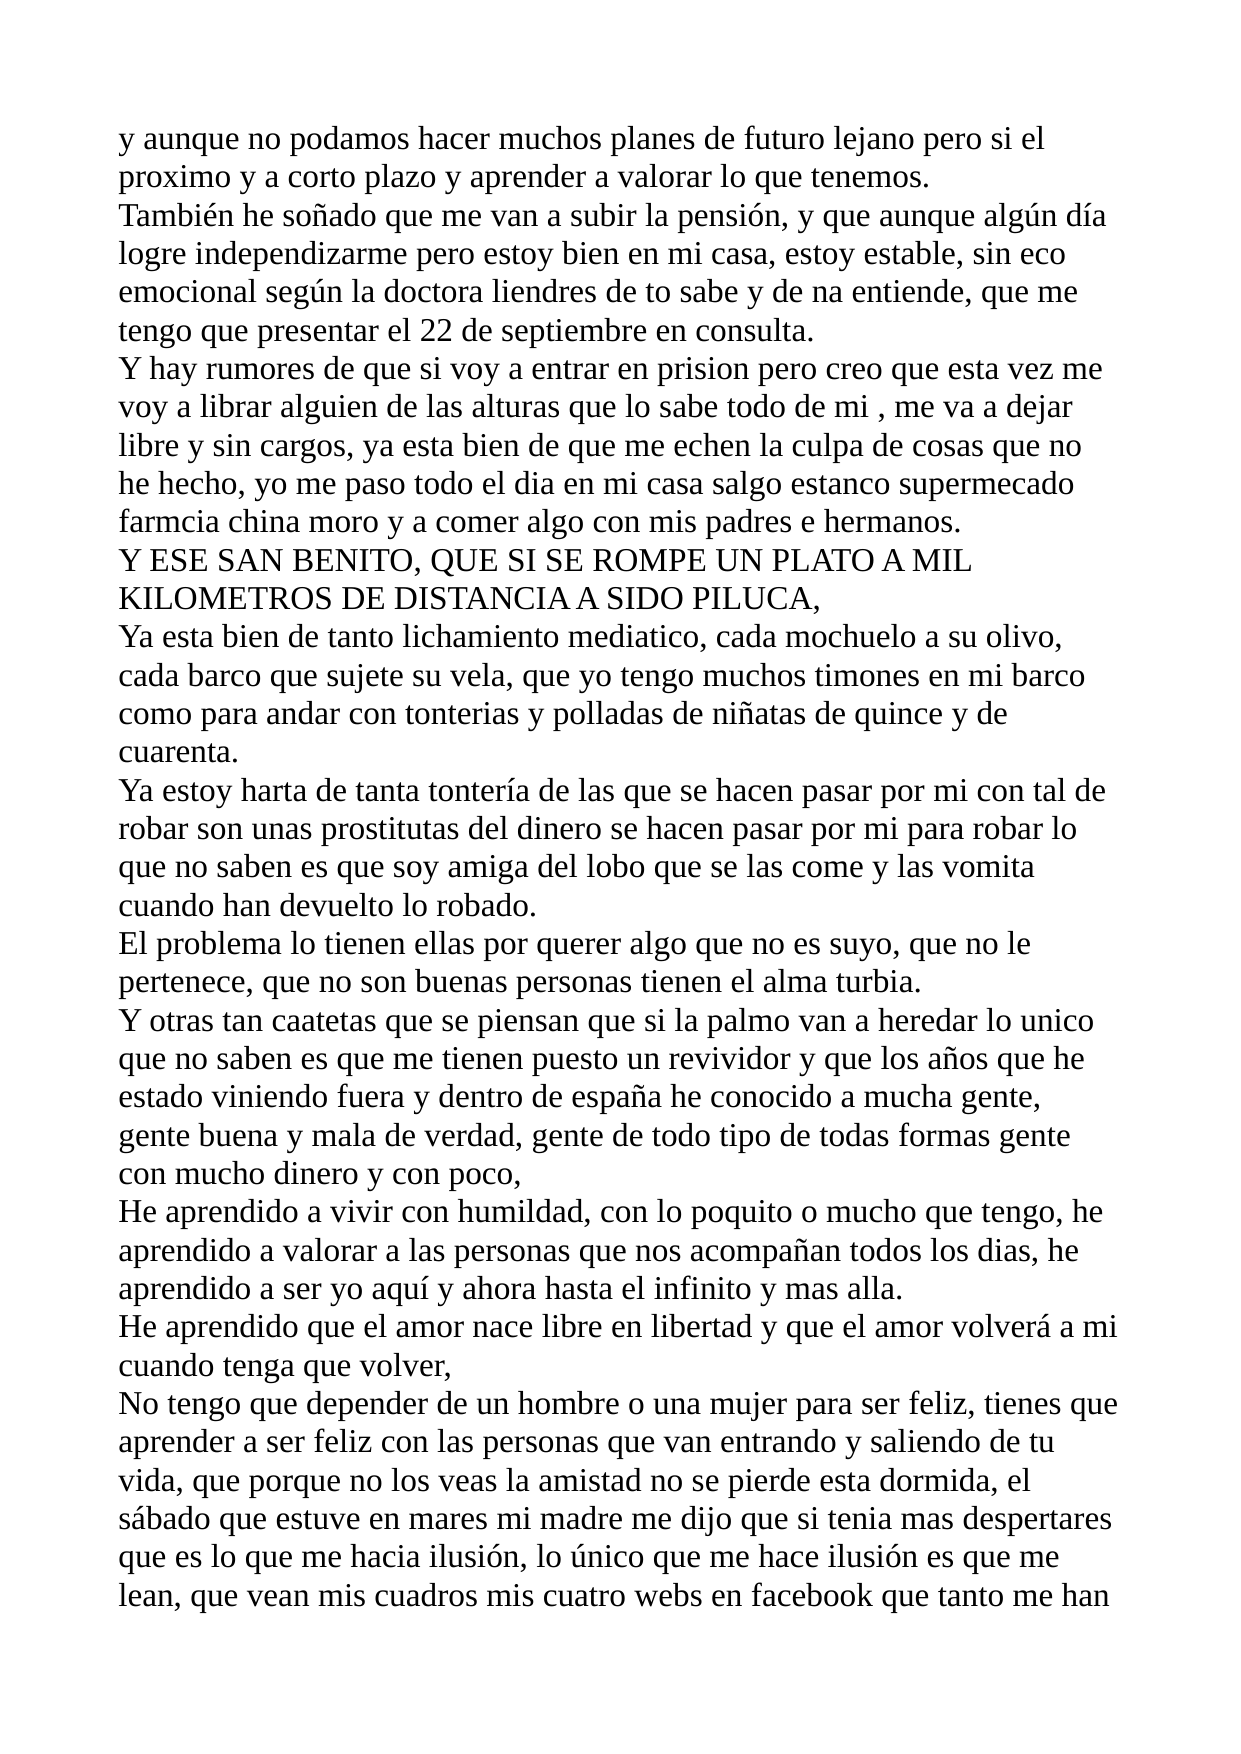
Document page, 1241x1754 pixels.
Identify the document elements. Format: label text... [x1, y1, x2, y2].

text Y ESE SAN BENITO, QUE SI SE ROMPE UN PLATO A MIL KILOMETROS DE DISTANCIA A SIDO PILUCA, [118, 540, 1122, 616]
text También he soñado que me van a subir la pensión, y que aunque algún día logre independizarme pero estoy bien en mi casa, estoy estable, sin eco emocional según la doctora liendres de to sabe y de na entiende, que me tengo que presentar el 22 de septiembre en consulta. [118, 195, 1122, 348]
text Y hay rumores de que si voy a entrar en prision pero creo que esta vez me voy a librar alguien de las alturas que lo sabe todo de mi , me va a dejar libre y sin cargos, ya esta bien de que me echen la culpa de cosas que no he hecho, yo me paso todo el dia en mi casa salgo estanco supermecado farmcia china moro y a comer algo con mis padres e hermanos. [118, 348, 1122, 540]
text Ya esta bien de tanto lichamiento mediatico, cada mochuelo a su olivo, cada barco que sujete su vela, que yo tengo muchos timones en mi barco como para andar con tonterias y polladas de niñatas de quince y de cuarenta. [118, 616, 1122, 770]
text No tengo que depender de un hombre o una mujer para ser feliz, tienes que aprender a ser feliz con las personas que van entrando y saliendo de tu vida, que porque no los veas la amistad no se pierde esta dormida, el sábado que estuve en mares mi madre me dijo que si tenia mas despertares que es lo que me hacia ilusión, lo único que me hace ilusión es que me lean, que vean mis cuadros mis cuatro webs en facebook que tanto me han [118, 1383, 1122, 1613]
text y aunque no podamos hacer muchos planes de futuro lejano pero si el proximo y a corto plazo y aprender a valorar lo que tenemos. [118, 118, 1122, 195]
text Y otras tan caatetas que se piensan que si la palmo van a heredar lo unico que no saben es que me tienen puesto un revividor y que los años que he estado viniendo fuera y dentro de españa he conocido a mucha gente, gente buena y mala de verdad, gente de todo tipo de todas formas gente con mucho dinero y con poco, [118, 1000, 1122, 1191]
text He aprendido que el amor nace libre en libertad y que el amor volverá a mi cuando tenga que volver, [118, 1306, 1122, 1383]
text El problema lo tienen ellas por querer algo que no es suyo, que no le pertenece, que no son buenas personas tienen el alma turbia. [118, 923, 1122, 1000]
text He aprendido a vivir con humildad, con lo poquito o mucho que tengo, he aprendido a valorar a las personas que nos acompañan todos los dias, he aprendido a ser yo aquí y ahora hasta el infinito y mas alla. [118, 1191, 1122, 1306]
text Ya estoy harta de tanta tontería de las que se hacen pasar por mi con tal de robar son unas prostitutas del dinero se hacen pasar por mi para robar lo que no saben es que soy amiga del lobo que se las come y las vomita cuando han devuelto lo robado. [118, 770, 1122, 923]
